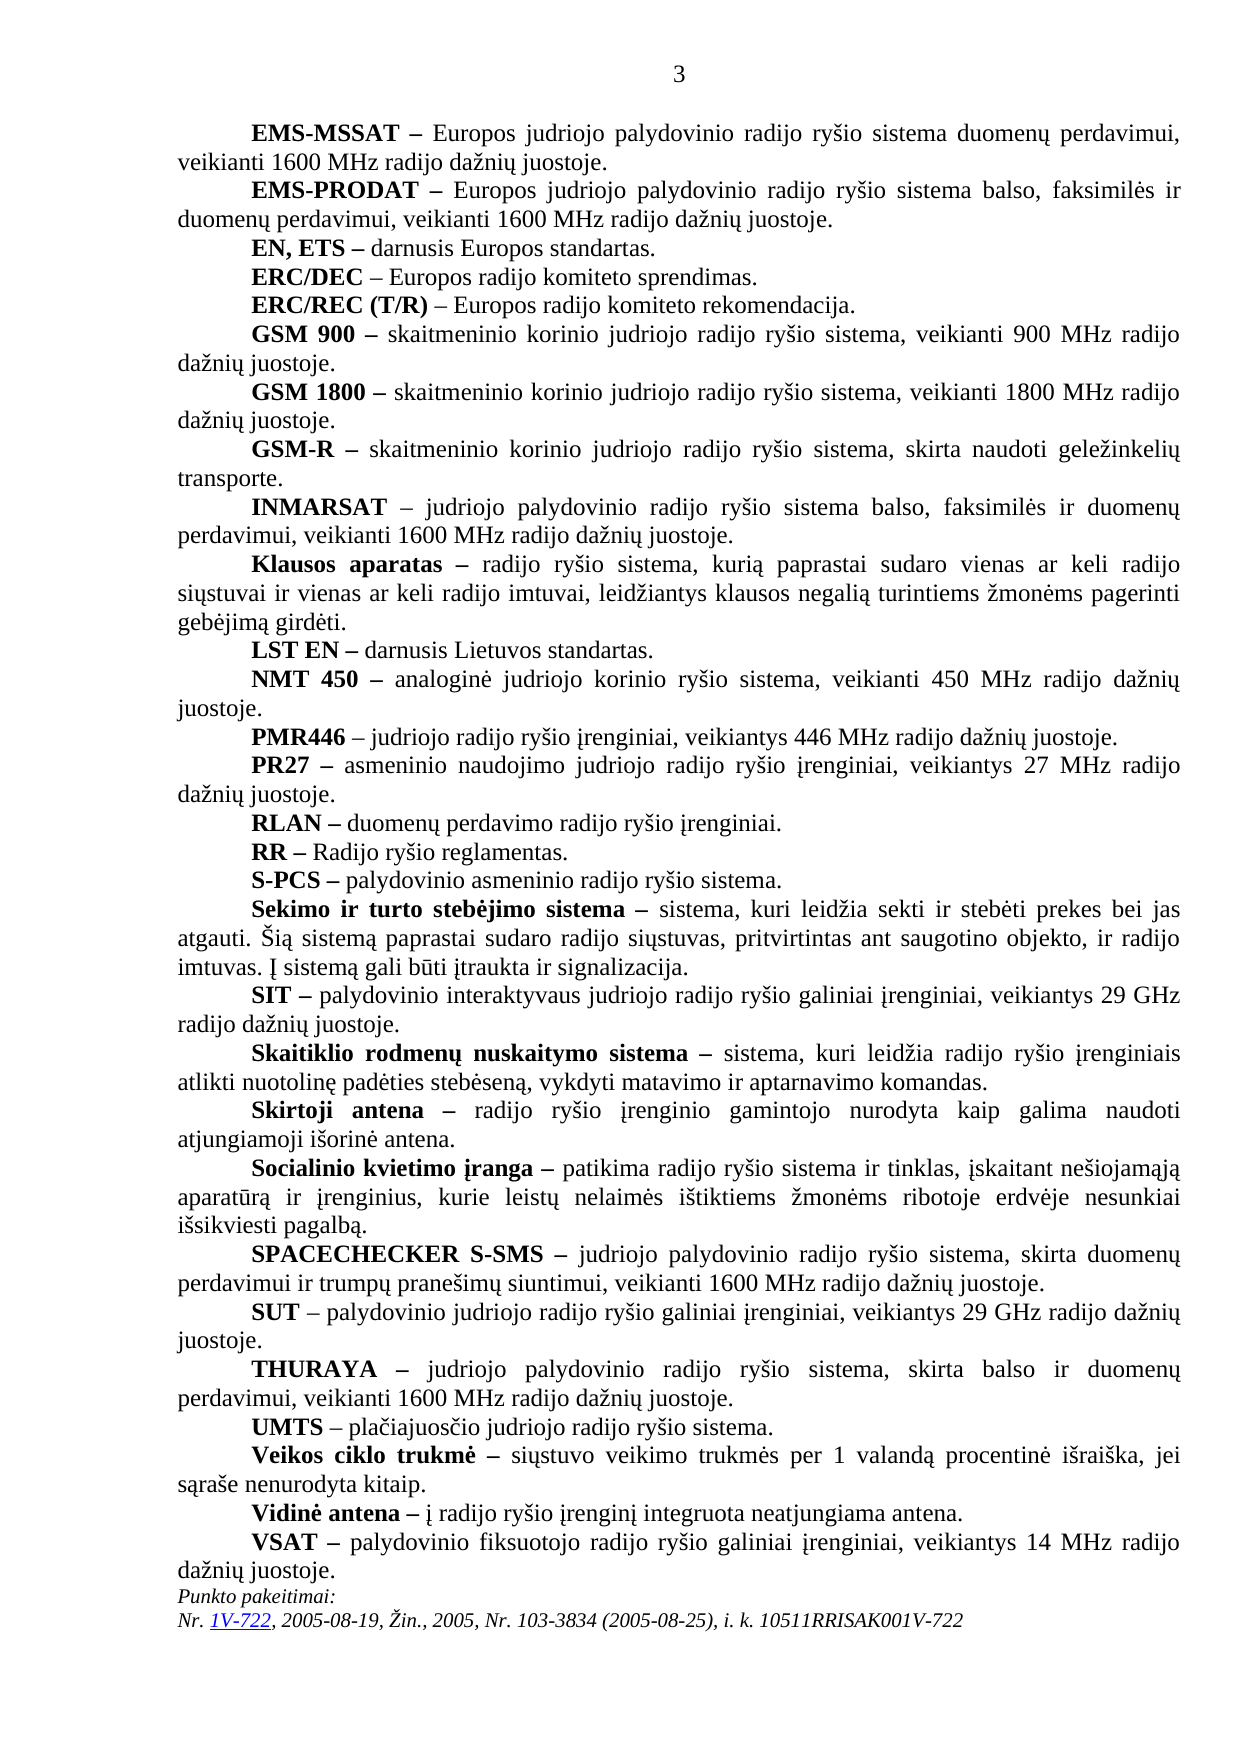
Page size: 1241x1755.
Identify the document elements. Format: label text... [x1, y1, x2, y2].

text ERC/DEC – Europos radijo komiteto sprendimas. [177, 262, 1181, 291]
text Sekimo ir turto stebėjimo sistema – sistema, kuri leidžia sekti ir stebėti prekes bei jas atgauti. Šią sistemą paprastai sudaro radijo siųstuvas, pritvirtintas ant saugotino objekto, ir radijo imtuvas. Į sistemą gali būti įtraukta ir signalizacija. [177, 894, 1181, 981]
text EMS-PRODAT – Europos judriojo palydovinio radijo ryšio sistema balso, faksimilės ir duomenų perdavimui, veikianti 1600 MHz radijo dažnių juostoje. [177, 176, 1181, 233]
text Vidinė antena – į radijo ryšio įrenginį integruota neatjungiama antena. [177, 1498, 1181, 1527]
text Klausos aparatas – radijo ryšio sistema, kurią paprastai sudaro vienas ar keli radijo siųstuvai ir vienas ar keli radijo imtuvai, leidžiantys klausos negalią turintiems žmonėms pagerinti gebėjimą girdėti. [177, 549, 1181, 636]
text Punkto pakeitimai: [177, 1584, 1181, 1608]
text ERC/REC (T/R) – Europos radijo komiteto rekomendacija. [177, 291, 1181, 319]
text GSM 1800 – skaitmeninio korinio judriojo radijo ryšio sistema, veikianti 1800 MHz radijo dažnių juostoje. [177, 377, 1181, 434]
text LST EN – darnusis Lietuvos standartas. [177, 636, 1181, 664]
text SIT – palydovinio interaktyvaus judriojo radijo ryšio galiniai įrenginiai, veikiantys 29 GHz radijo dažnių juostoje. [177, 981, 1181, 1038]
text UMTS – plačiajuosčio judriojo radijo ryšio sistema. [177, 1412, 1181, 1441]
text VSAT – palydovinio fiksuotojo radijo ryšio galiniai įrenginiai, veikiantys 14 MHz radijo dažnių juostoje. [177, 1527, 1181, 1584]
text EN, ETS – darnusis Europos standartas. [177, 233, 1181, 262]
text THURAYA – judriojo palydovinio radijo ryšio sistema, skirta balso ir duomenų perdavimui, veikianti 1600 MHz radijo dažnių juostoje. [177, 1354, 1181, 1412]
text RLAN – duomenų perdavimo radijo ryšio įrenginiai. [177, 808, 1181, 837]
text INMARSAT – judriojo palydovinio radijo ryšio sistema balso, faksimilės ir duomenų perdavimui, veikianti 1600 MHz radijo dažnių juostoje. [177, 492, 1181, 549]
text EMS-MSSAT – Europos judriojo palydovinio radijo ryšio sistema duomenų perdavimui, veikianti 1600 MHz radijo dažnių juostoje. [177, 118, 1181, 176]
text Veikos ciklo trukmė – siųstuvo veikimo trukmės per 1 valandą procentinė išraiška, jei sąraše nenurodyta kitaip. [177, 1441, 1181, 1498]
text Socialinio kvietimo įranga – patikima radijo ryšio sistema ir tinklas, įskaitant nešiojamąją aparatūrą ir įrenginius, kurie leistų nelaimės ištiktiems žmonėms ribotoje erdvėje nesunkiai išsikviesti pagalbą. [177, 1153, 1181, 1239]
text Nr. 1V-722, 2005-08-19, Žin., 2005, Nr. 103-3834 (2005-08-25), i. k. 10511RRISAK001V-722 [177, 1608, 1181, 1632]
text PR27 – asmeninio naudojimo judriojo radijo ryšio įrenginiai, veikiantys 27 MHz radijo dažnių juostoje. [177, 751, 1181, 808]
text RR – Radijo ryšio reglamentas. [177, 837, 1181, 866]
text GSM 900 – skaitmeninio korinio judriojo radijo ryšio sistema, veikianti 900 MHz radijo dažnių juostoje. [177, 319, 1181, 377]
text SPACECHECKER S-SMS – judriojo palydovinio radijo ryšio sistema, skirta duomenų perdavimui ir trumpų pranešimų siuntimui, veikianti 1600 MHz radijo dažnių juostoje. [177, 1239, 1181, 1297]
text PMR446 – judriojo radijo ryšio įrenginiai, veikiantys 446 MHz radijo dažnių juostoje. [177, 722, 1181, 751]
text S-PCS – palydovinio asmeninio radijo ryšio sistema. [177, 866, 1181, 894]
text NMT 450 – analoginė judriojo korinio ryšio sistema, veikianti 450 MHz radijo dažnių juostoje. [177, 664, 1181, 722]
text SUT – palydovinio judriojo radijo ryšio galiniai įrenginiai, veikiantys 29 GHz radijo dažnių juostoje. [177, 1297, 1181, 1354]
text GSM-R – skaitmeninio korinio judriojo radijo ryšio sistema, skirta naudoti geležinkelių transporte. [177, 434, 1181, 492]
text Skirtoji antena – radijo ryšio įrenginio gamintojo nurodyta kaip galima naudoti atjungiamoji išorinė antena. [177, 1096, 1181, 1153]
text Skaitiklio rodmenų nuskaitymo sistema – sistema, kuri leidžia radijo ryšio įrenginiais atlikti nuotolinę padėties stebėseną, vykdyti matavimo ir aptarnavimo komandas. [177, 1038, 1181, 1096]
